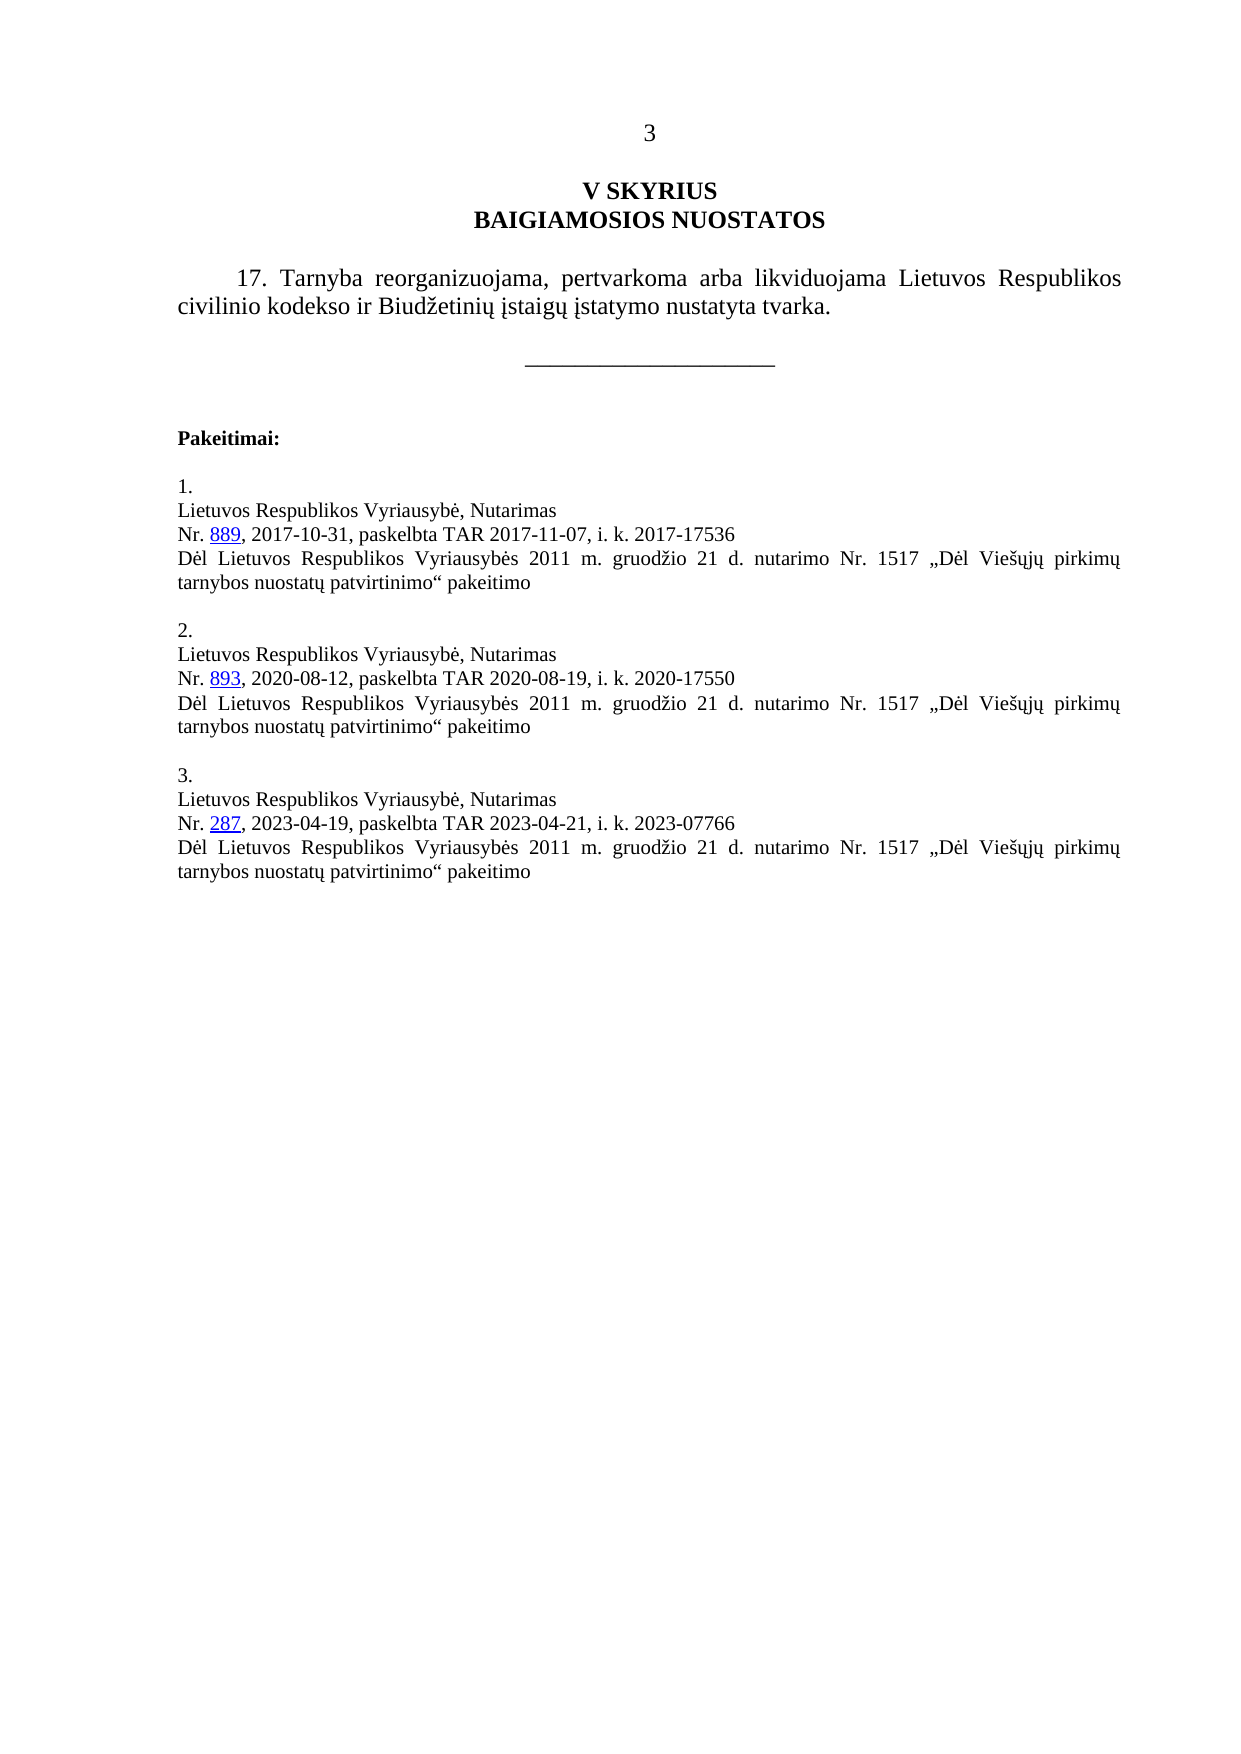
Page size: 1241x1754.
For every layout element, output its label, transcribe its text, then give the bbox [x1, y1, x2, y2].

text Dėl Lietuvos Respublikos Vyriausybės 2011 m. gruodžio 21 d. nutarimo Nr. 1517 „Dėl Viešųjų pirkimų tarnybos nuostatų patvirtinimo“ pakeitimo [177, 690, 1122, 738]
text Dėl Lietuvos Respublikos Vyriausybės 2011 m. gruodžio 21 d. nutarimo Nr. 1517 „Dėl Viešųjų pirkimų tarnybos nuostatų patvirtinimo“ pakeitimo [177, 546, 1122, 594]
text 3. [177, 763, 1122, 787]
text Lietuvos Respublikos Vyriausybė, Nutarimas [177, 787, 1122, 811]
text 17. Tarnyba reorganizuojama, pertvarkoma arba likviduojama Lietuvos Respublikos civilinio kodekso ir Biudžetinių įstaigų įstatymo nustatyta tvarka. [177, 263, 1122, 320]
text Nr. 889, 2017-10-31, paskelbta TAR 2017-11-07, i. k. 2017-17536 [177, 522, 1122, 546]
text 2. [177, 618, 1122, 642]
text Nr. 893, 2020-08-12, paskelbta TAR 2020-08-19, i. k. 2020-17550 [177, 666, 1122, 690]
text Lietuvos Respublikos Vyriausybė, Nutarimas [177, 642, 1122, 666]
text Lietuvos Respublikos Vyriausybė, Nutarimas [177, 498, 1122, 522]
text BAIGIAMOSIOS NUOSTATOS [177, 205, 1122, 234]
text Pakeitimai: [177, 426, 1122, 450]
text –––––––––––––––––––– [177, 349, 1122, 378]
text Dėl Lietuvos Respublikos Vyriausybės 2011 m. gruodžio 21 d. nutarimo Nr. 1517 „Dėl Viešųjų pirkimų tarnybos nuostatų patvirtinimo“ pakeitimo [177, 835, 1122, 883]
text V SKYRIUS [177, 176, 1122, 205]
text 1. [177, 474, 1122, 498]
text Nr. 287, 2023-04-19, paskelbta TAR 2023-04-21, i. k. 2023-07766 [177, 811, 1122, 835]
